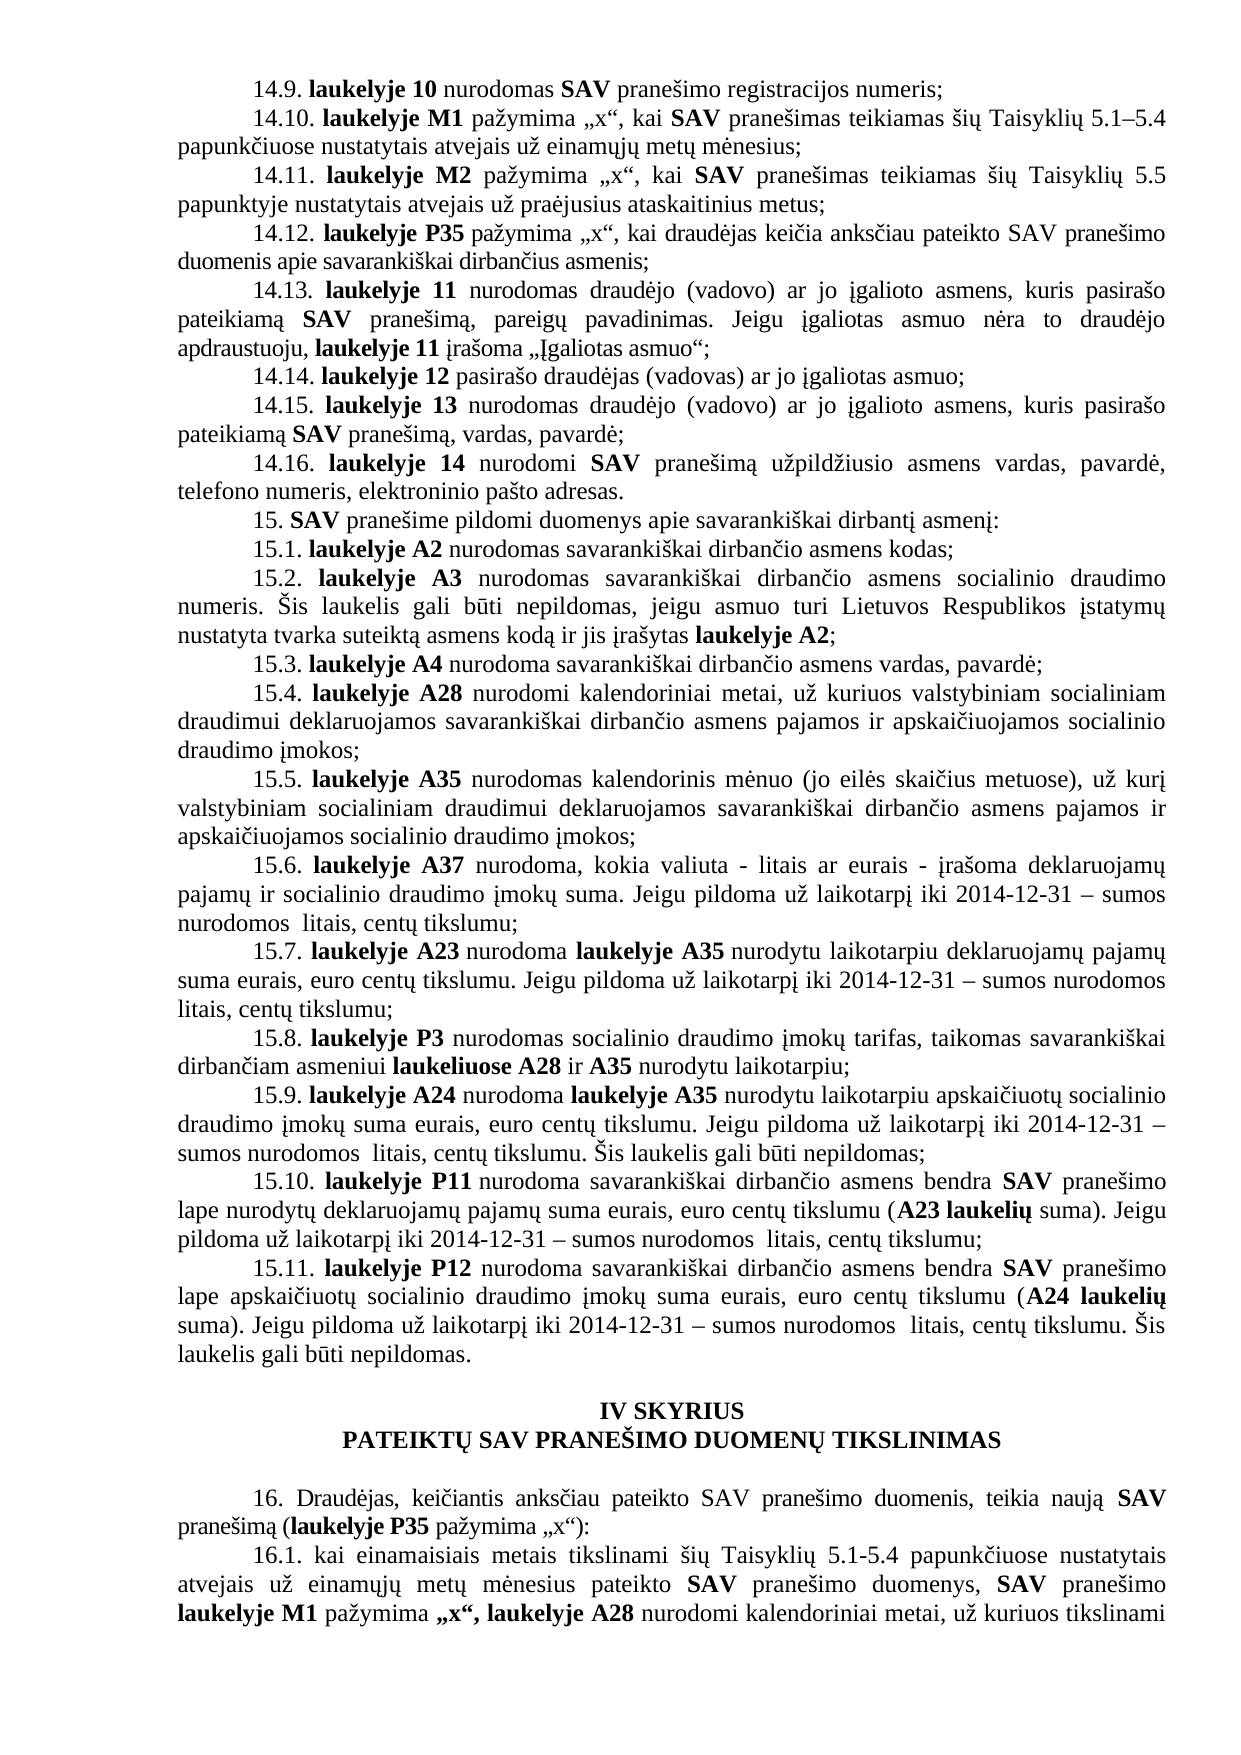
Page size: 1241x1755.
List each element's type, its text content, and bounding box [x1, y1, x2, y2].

text 15.2. laukelyje A3 nurodomas savarankiškai dirbančio asmens socialinio draudimo numeris. Šis laukelis gali būti nepildomas, jeigu asmuo turi Lietuvos Respublikos įstatymų nustatyta tvarka suteiktą asmens kodą ir jis įrašytas laukelyje A2; [177, 563, 1166, 649]
text 15.10. laukelyje P11 nurodoma savarankiškai dirbančio asmens bendra SAV pranešimo lape nurodytų deklaruojamų pajamų suma eurais, euro centų tikslumu (A23 laukelių suma). Jeigu pildoma už laikotarpį iki 2014-12-31 – sumos nurodomos litais, centų tikslumu; [177, 1166, 1166, 1253]
text 14.14. laukelyje 12 pasirašo draudėjas (vadovas) ar jo įgaliotas asmuo; [177, 361, 1166, 390]
text 14.16. laukelyje 14 nurodomi SAV pranešimą užpildžiusio asmens vardas, pavardė, telefono numeris, elektroninio pašto adresas. [177, 448, 1166, 505]
text 15.11. laukelyje P12 nurodoma savarankiškai dirbančio asmens bendra SAV pranešimo lape apskaičiuotų socialinio draudimo įmokų suma eurais, euro centų tikslumu (A24 laukelių suma). Jeigu pildoma už laikotarpį iki 2014-12-31 – sumos nurodomos litais, centų tikslumu. Šis laukelis gali būti nepildomas. [177, 1253, 1166, 1368]
text 15.6. laukelyje A37 nurodoma, kokia valiuta - litais ar eurais - įrašoma deklaruojamų pajamų ir socialinio draudimo įmokų suma. Jeigu pildoma už laikotarpį iki 2014-12-31 – sumos nurodomos litais, centų tikslumu; [177, 850, 1166, 936]
text 16.1. kai einamaisiais metais tikslinami šių Taisyklių 5.1-5.4 papunkčiuose nustatytais atvejais už einamųjų metų mėnesius pateikto SAV pranešimo duomenys, SAV pranešimo laukelyje M1 pažymima „x“, laukelyje A28 nurodomi kalendoriniai metai, už kuriuos tikslinami [177, 1540, 1166, 1626]
text 14.12. laukelyje P35 pažymima „x“, kai draudėjas keičia anksčiau pateikto SAV pranešimo duomenis apie savarankiškai dirbančius asmenis; [177, 218, 1166, 275]
text IV SKYRIUS [177, 1396, 1166, 1425]
text 15.4. laukelyje A28 nurodomi kalendoriniai metai, už kuriuos valstybiniam socialiniam draudimui deklaruojamos savarankiškai dirbančio asmens pajamos ir apskaičiuojamos socialinio draudimo įmokos; [177, 678, 1166, 764]
text 16. Draudėjas, keičiantis anksčiau pateikto SAV pranešimo duomenis, teikia naują SAV pranešimą (laukelyje P35 pažymima „x“): [177, 1483, 1166, 1540]
text 15.8. laukelyje P3 nurodomas socialinio draudimo įmokų tarifas, taikomas savarankiškai dirbančiam asmeniui laukeliuose A28 ir A35 nurodytu laikotarpiu; [177, 1023, 1166, 1080]
text 15.3. laukelyje A4 nurodoma savarankiškai dirbančio asmens vardas, pavardė; [177, 649, 1166, 678]
text 14.9. laukelyje 10 nurodomas SAV pranešimo registracijos numeris; [177, 74, 1166, 103]
text 14.10. laukelyje M1 pažymima „x“, kai SAV pranešimas teikiamas šių Taisyklių 5.1–5.4 papunkčiuose nustatytais atvejais už einamųjų metų mėnesius; [177, 103, 1166, 160]
text 15.7. laukelyje A23 nurodoma laukelyje A35 nurodytu laikotarpiu deklaruojamų pajamų suma eurais, euro centų tikslumu. Jeigu pildoma už laikotarpį iki 2014-12-31 – sumos nurodomos litais, centų tikslumu; [177, 936, 1166, 1023]
text 15. SAV pranešime pildomi duomenys apie savarankiškai dirbantį asmenį: [177, 505, 1166, 534]
text 15.1. laukelyje A2 nurodomas savarankiškai dirbančio asmens kodas; [177, 534, 1166, 563]
text PATEIKTŲ SAV PRANEŠIMO DUOMENŲ TIKSLINIMAS [177, 1425, 1166, 1454]
text 14.13. laukelyje 11 nurodomas draudėjo (vadovo) ar jo įgalioto asmens, kuris pasirašo pateikiamą SAV pranešimą, pareigų pavadinimas. Jeigu įgaliotas asmuo nėra to draudėjo apdraustuoju, laukelyje 11 įrašoma „Įgaliotas asmuo“; [177, 275, 1166, 361]
text 15.5. laukelyje A35 nurodomas kalendorinis mėnuo (jo eilės skaičius metuose), už kurį valstybiniam socialiniam draudimui deklaruojamos savarankiškai dirbančio asmens pajamos ir apskaičiuojamos socialinio draudimo įmokos; [177, 764, 1166, 850]
text 14.15. laukelyje 13 nurodomas draudėjo (vadovo) ar jo įgalioto asmens, kuris pasirašo pateikiamą SAV pranešimą, vardas, pavardė; [177, 390, 1166, 448]
text 14.11. laukelyje M2 pažymima „x“, kai SAV pranešimas teikiamas šių Taisyklių 5.5 papunktyje nustatytais atvejais už praėjusius ataskaitinius metus; [177, 160, 1166, 218]
text 15.9. laukelyje A24 nurodoma laukelyje A35 nurodytu laikotarpiu apskaičiuotų socialinio draudimo įmokų suma eurais, euro centų tikslumu. Jeigu pildoma už laikotarpį iki 2014-12-31 – sumos nurodomos litais, centų tikslumu. Šis laukelis gali būti nepildomas; [177, 1080, 1166, 1166]
